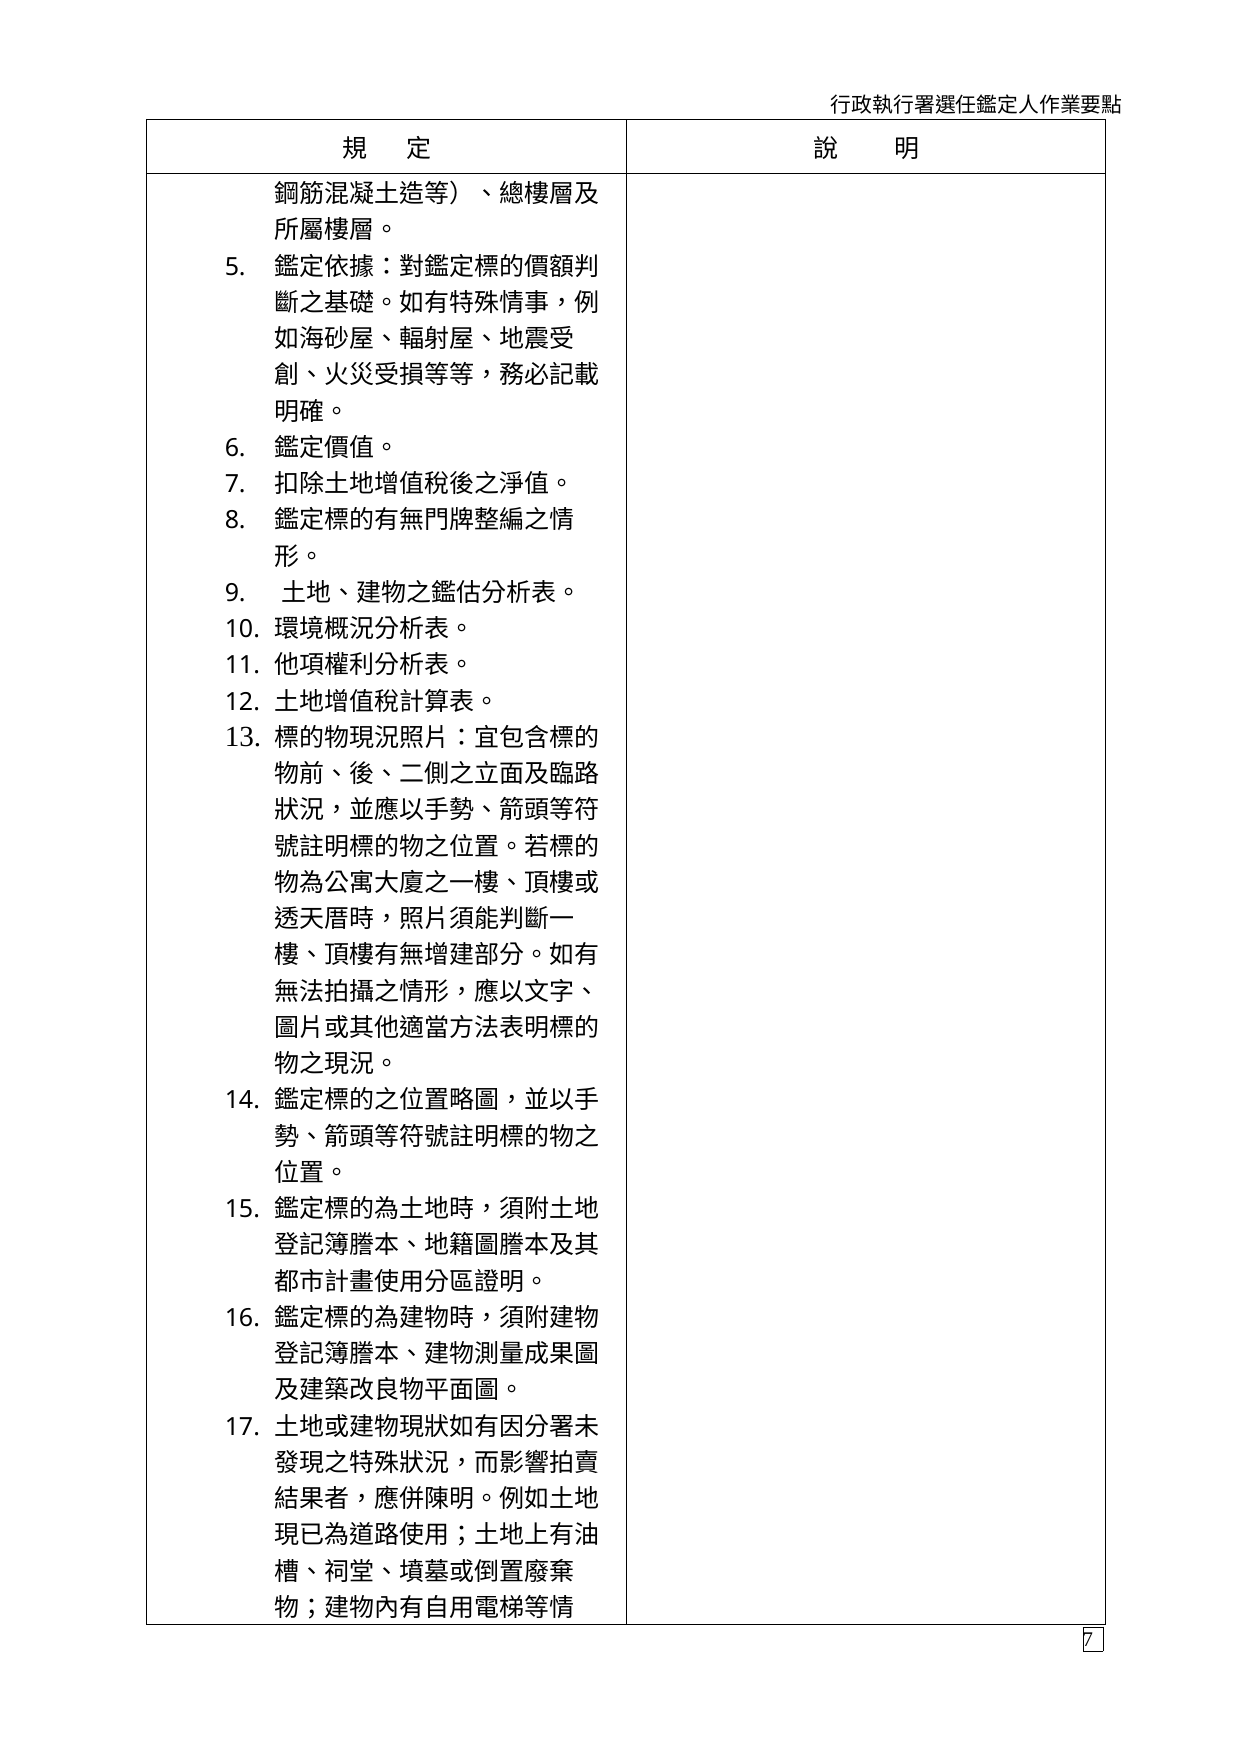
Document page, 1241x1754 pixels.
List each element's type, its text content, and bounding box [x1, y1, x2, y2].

table_cell [627, 174, 1105, 1623]
table_cell 四、鑑定人應提出鑑定書。 分署認為必要時，得命鑑定人或受囑託鑑定之機關、團體指定人員到場說明。 前項情形，到場人員不得請求日費、旅費或其他報酬。 除有不可歸責事由外，鑑定人應於移送機關（債權人）繳納鑑定費用後十日內，將鑑定書送交分署。但須附都市計劃使用分區證明者，應於二十日內將鑑定書送交分署。 鑑定書應以Ａ４紙張製作，並包括下列內容： （一）鑑定書之封面或內頁，應詳細記載鑑定日期、鑑定人之住址、電話及鑑定費用總額。 （二）鑑定書之不動產附表格式，應與法院拍賣公告之附表格式相同。 （三）不動產鑑定書須載明下列內容（如附件二）： 權利標示：含權利人、債務人、抵押權人及他項權利人。 土地坐落：地段地號、應有部分之比例及面積（平方公尺及坪各若干）。 建物坐落：門牌號碼、建號、已登記面積及未登記面積（分別及合計各若干）。 構造及樓層：材質（如磚造、鋼筋混凝土造等）、總樓層及所屬樓層。 鑑定依據：對鑑定標的價額判斷之基礎。如有特殊情事，例如海砂屋、輻射屋、地震受創、火災受損等等，務必記載明確。 鑑定價值。 扣除土地增值稅後之淨值。 鑑定標的有無門牌整編之情形。 土地、建物之鑑估分析表。 環境概況分析表。 他項權利分析表。 土地增值稅計算表。 標的物現況照片：宜包含標的物前、後、二側之立面及臨路狀況，並應以手勢、箭頭等符號註明標的物之位置。若標的物為公寓大廈之一樓、頂樓或透天厝時，照片須能判斷一樓、頂樓有無增建部分。如有無法拍攝之情形，應以文字、圖片或其他適當方法表明標的物之現況。 鑑定標的之位置略圖，並以手勢、箭頭等符號註明標的物之位置。 鑑定標的為土地時，須附土地登記簿謄本、地籍圖謄本及其都市計畫使用分區證明。 鑑定標的為建物時，須附建物登記簿謄本、建物測量成果圖及建築改良物平面圖。 土地或建物現狀如有因分署未發現之特殊狀況，而影響拍賣結果者，應併陳明。例如土地現已為道路使用；土地上有油槽、祠堂、墳墓或倒置廢棄物；建物內有自用電梯等情形。 建物有打通使用或占用鄰地情形。 建物有增建部分未經查封者，應一併鑑價並記明其事由。 農林作物種類如有多筆，應分別標示各筆土地上作物之數量及價值，暨作物鑑價依據之相關資料。 鑑定時發現有附屬車位者，應標示之。 鑑定標的須特別應買條件者，如原住民保留地等，亦併註明。 鑑定標的所屬區段之成交行情簡表或訪談紀錄（坐落、面積、每坪單價）。 鑑定價值低於一般市價或土地之公告現值者，應陳明理由。 分別拍賣或合併拍賣之建議。 [147, 174, 626, 1623]
table_header 規 定 [147, 120, 626, 172]
table_header 說 明 [627, 120, 1105, 172]
